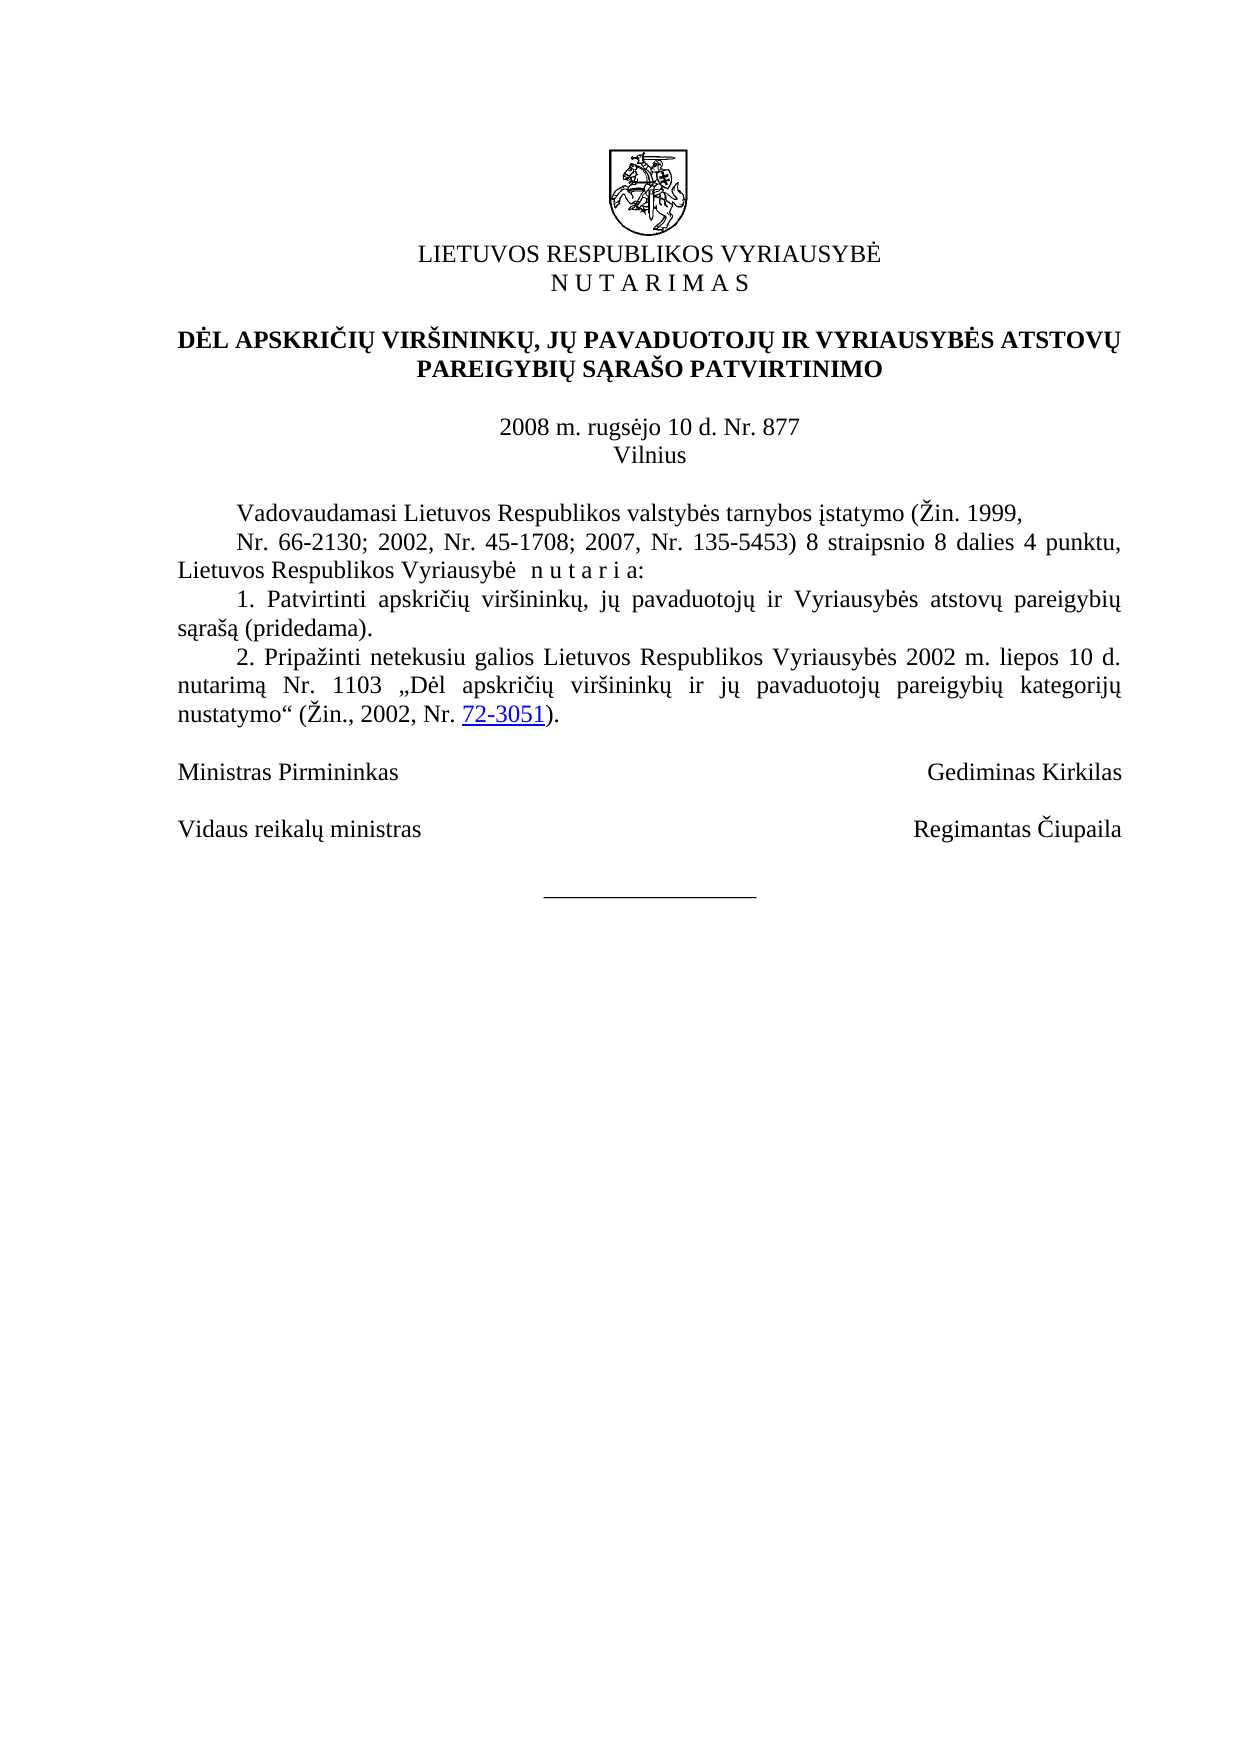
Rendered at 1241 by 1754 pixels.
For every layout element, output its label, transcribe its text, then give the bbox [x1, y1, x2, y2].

text _________________ [177, 872, 1122, 900]
text 2008 m. rugsėjo 10 d. Nr. 877 [177, 412, 1122, 440]
text Vadovaudamasi Lietuvos Respublikos valstybės tarnybos įstatymo (Žin. 1999, [177, 498, 1122, 527]
text Lietuvos Respublikos Vyriausybė [177, 239, 1122, 268]
text Vilnius [177, 440, 1122, 469]
text Ministras Pirmininkas Gediminas Kirkilas [177, 757, 1122, 785]
text Vidaus reikalų ministras Regimantas Čiupaila [177, 814, 1122, 872]
text DĖL APSKRIČIŲ VIRŠININKŲ, jų PAVADUOTOJŲ ir vyriausybės atstovų PAREIGYBIŲ SĄRAŠO PATVIRTINIMO [177, 325, 1122, 383]
text 1. Patvirtinti apskričių viršininkų, jų pavaduotojų ir Vyriausybės atstovų pareigybių sąrašą (pridedama). [177, 584, 1122, 642]
text 2. Pripažinti netekusiu galios Lietuvos Respublikos Vyriausybės 2002 m. liepos 10 d. nutarimą Nr. 1103 „Dėl apskričių viršininkų ir jų pavaduotojų pareigybių kategorijų nustatymo“ (Žin., 2002, Nr. 72-3051). [177, 642, 1122, 728]
text NUTARIMAS [177, 268, 1122, 297]
text Nr. 66-2130; 2002, Nr. 45-1708; 2007, Nr. 135-5453) 8 straipsnio 8 dalies 4 punktu, Lietuvos Respublikos Vyriausybė nutaria: [177, 527, 1122, 584]
